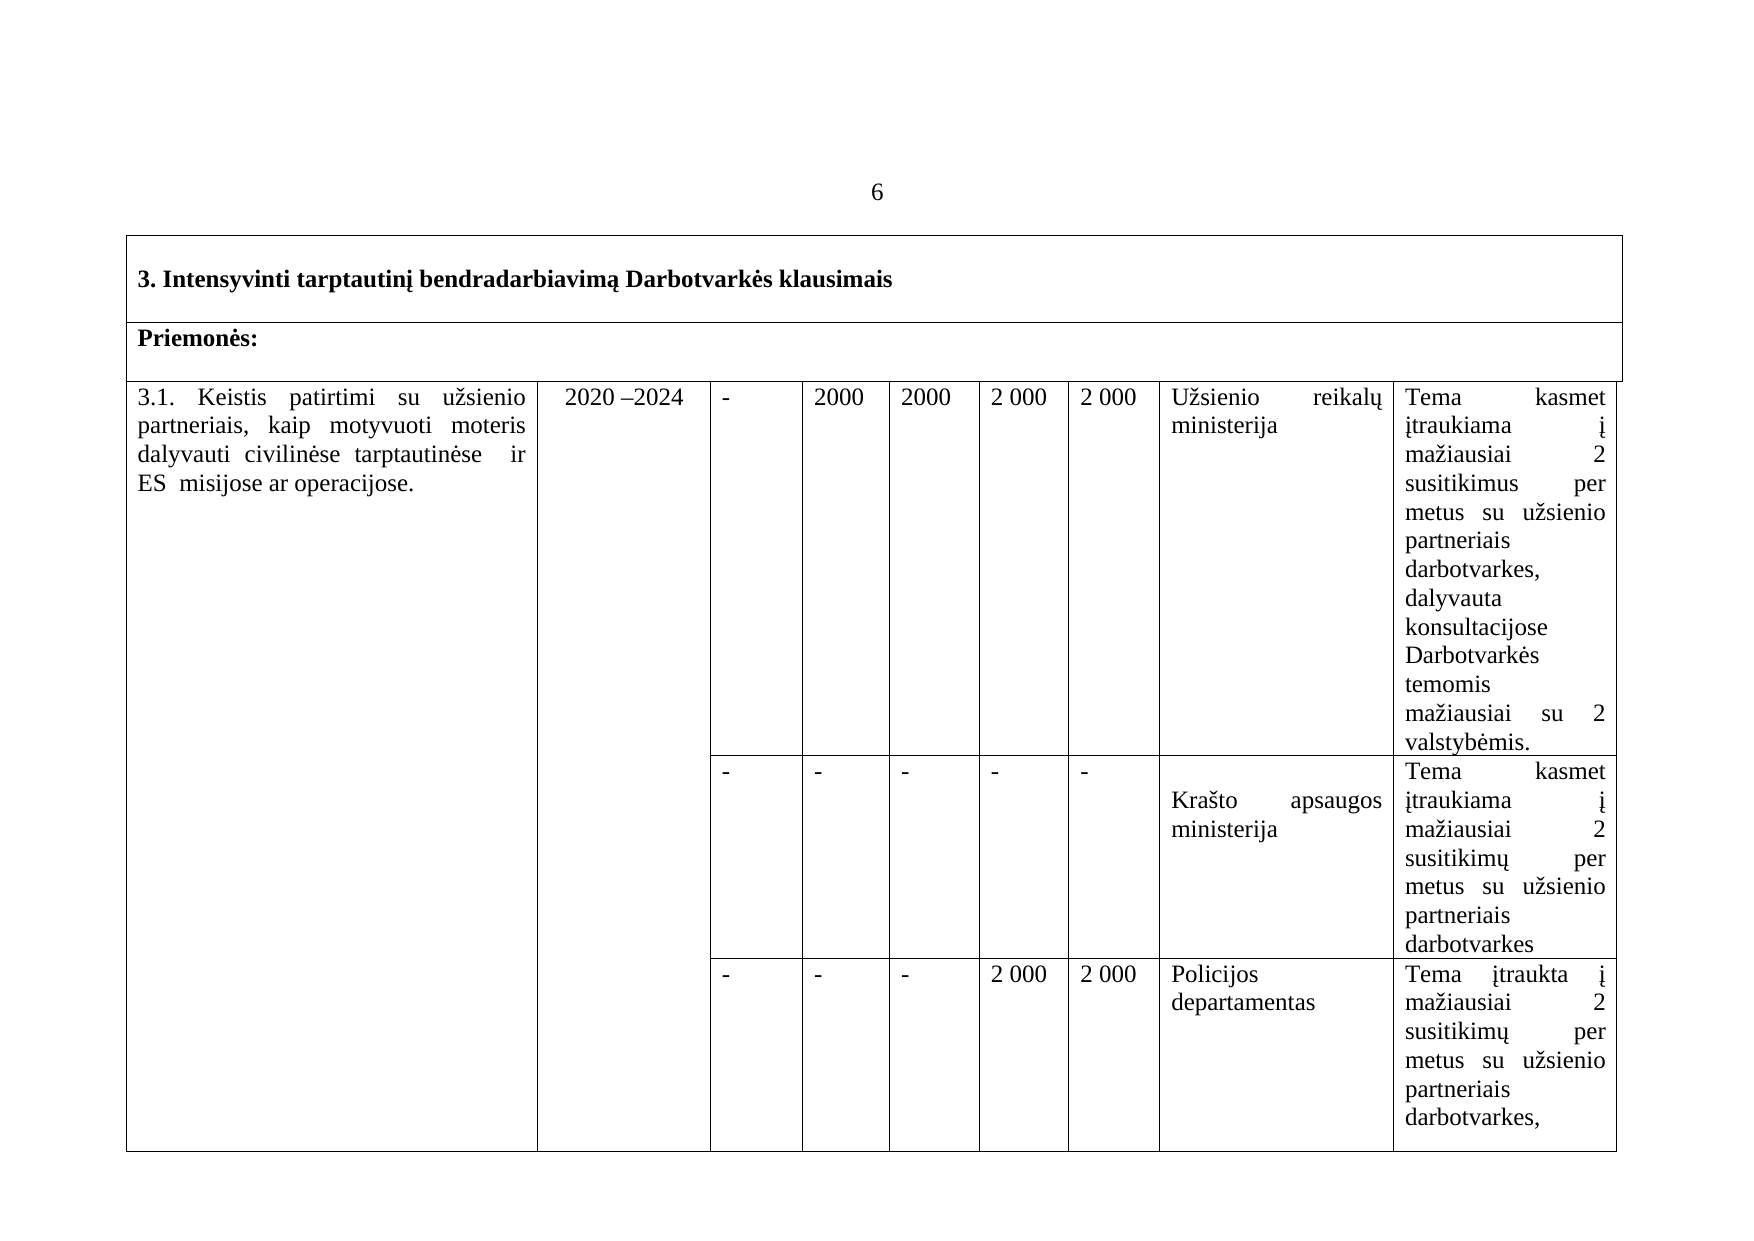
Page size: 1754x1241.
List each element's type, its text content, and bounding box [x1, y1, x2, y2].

table_cell Tema kasmet įtraukiama į mažiausiai 2 susitikimus per metus su užsienio partneriais darbotvarkes, dalyvauta konsultacijose Darbotvarkės temomis mažiausiai su 2 valstybėmis. [1394, 382, 1616, 755]
table_cell 3. Intensyvinti tarptautinį bendradarbiavimą Darbotvarkės klausimais [127, 236, 1622, 322]
table_cell - [890, 959, 979, 1151]
table_cell Tema kasmet įtraukiama į mažiausiai 2 susitikimų per metus su užsienio partneriais darbotvarkes [1394, 756, 1616, 958]
table_cell 2 000 [980, 959, 1068, 1151]
table_cell - [890, 756, 979, 958]
table_cell [1617, 958, 1622, 1151]
table_cell Užsienio reikalų ministerija [1160, 382, 1393, 755]
table_cell 2 000 [1069, 382, 1159, 755]
table_cell 2020 –2024 [538, 382, 710, 1151]
table_cell - [803, 756, 889, 958]
table_cell 2000 [890, 382, 979, 755]
table_cell Tema įtraukta į mažiausiai 2 susitikimų per metus su užsienio partneriais darbotvarkes, [1394, 959, 1616, 1151]
table_cell - [711, 382, 802, 755]
table_cell 2 000 [980, 382, 1068, 755]
table_cell - [711, 756, 802, 958]
table_cell 2 000 [1069, 959, 1159, 1151]
table_cell - [1069, 756, 1159, 958]
table_cell Policijos departamentas [1160, 959, 1393, 1151]
table_cell [1617, 382, 1622, 755]
table_cell - [803, 959, 889, 1151]
table_cell 3.1. Keistis patirtimi su užsienio partneriais, kaip motyvuoti moteris dalyvauti civilinėse tarptautinėse ir ES misijose ar operacijose. [127, 382, 537, 1151]
table_cell - [980, 756, 1068, 958]
table_cell 2000 [803, 382, 889, 755]
table_cell [1617, 755, 1622, 958]
table_cell Krašto apsaugos ministerija [1160, 756, 1393, 958]
table_cell - [711, 959, 802, 1151]
table_cell Priemonės: [127, 323, 1622, 381]
